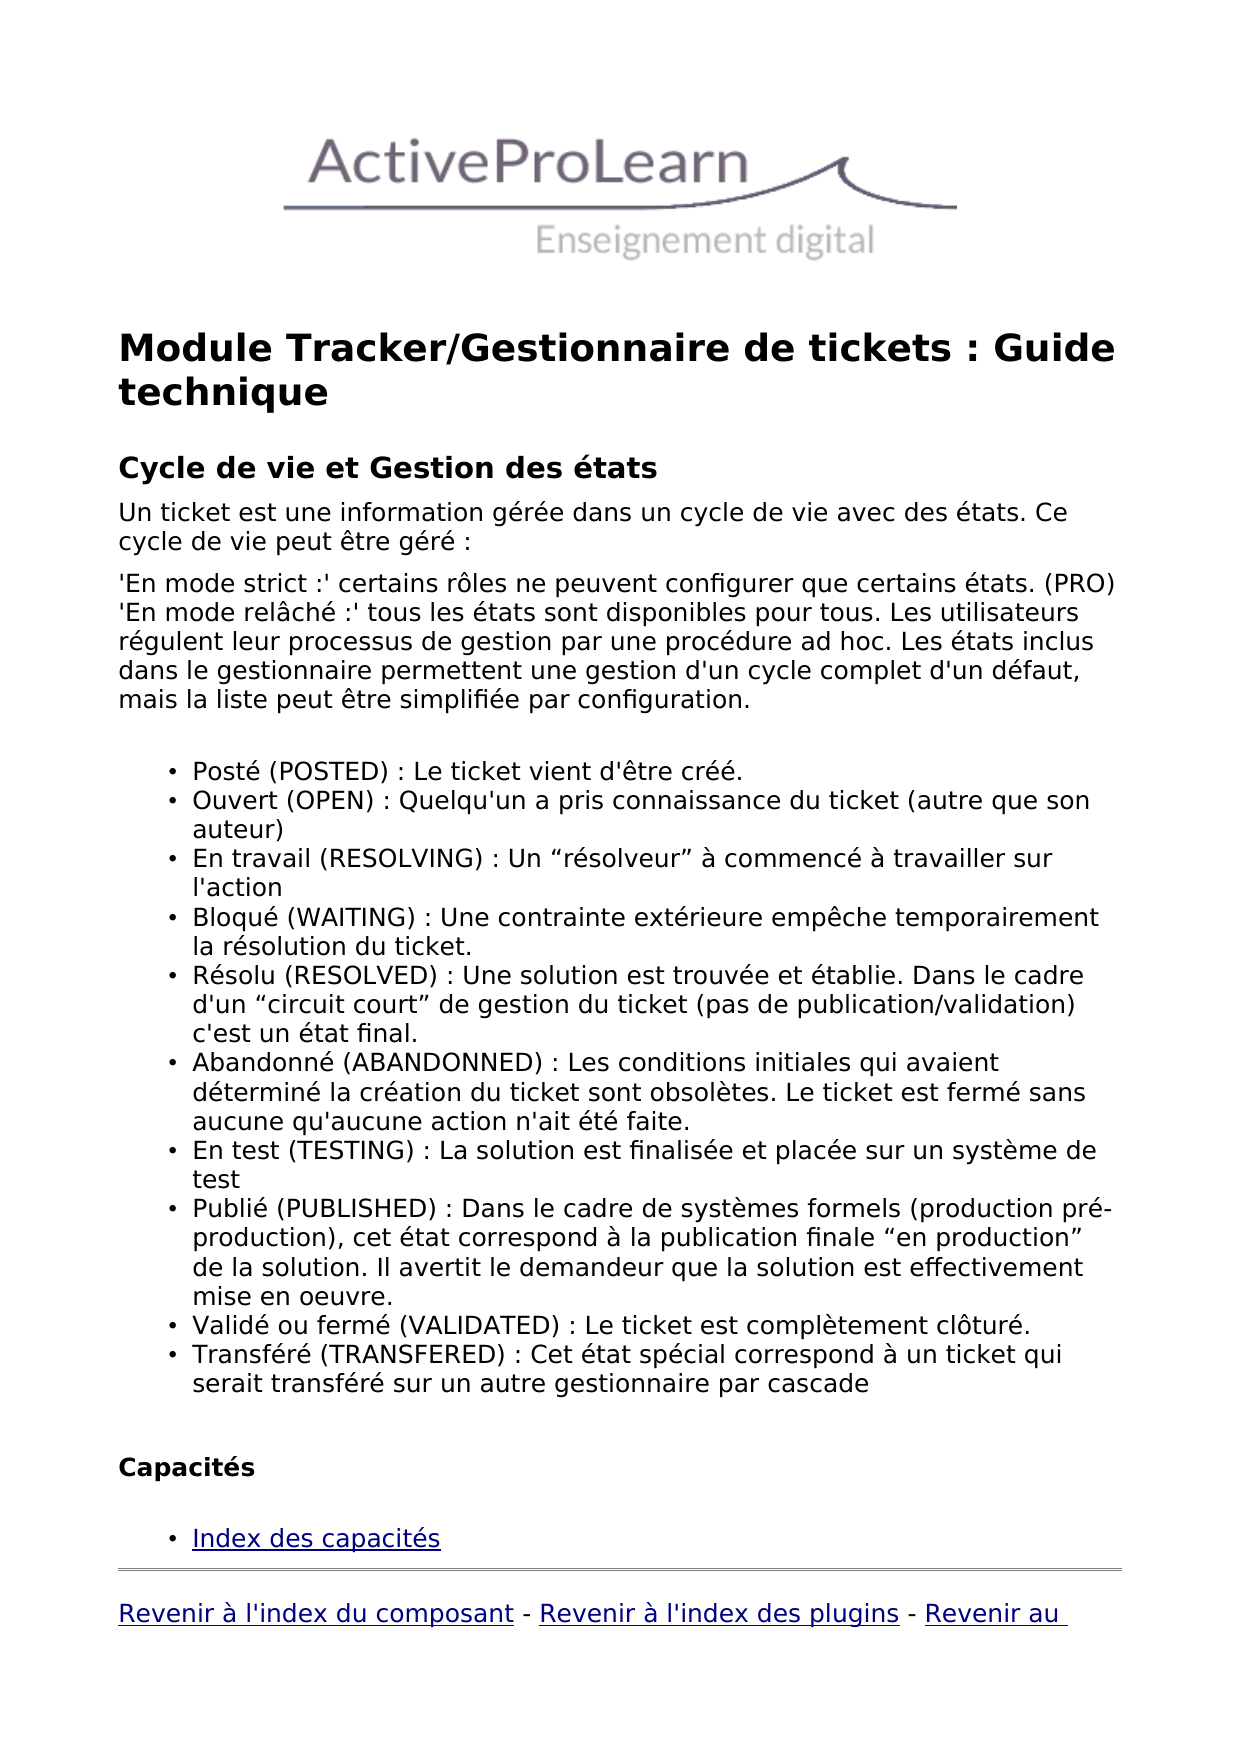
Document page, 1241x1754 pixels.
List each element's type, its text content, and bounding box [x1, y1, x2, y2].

list En test (TESTING) : La solution est finalisée et placée sur un système de test [177, 1136, 1122, 1194]
list Abandonné (ABANDONNED) : Les conditions initiales qui avaient déterminé la création du ticket sont obsolètes. Le ticket est fermé sans aucune qu'aucune action n'ait été faite. [177, 1048, 1122, 1136]
text Un ticket est une information gérée dans un cycle de vie avec des états. Ce cycle de vie peut être géré : [118, 498, 1122, 557]
list Posté (POSTED) : Le ticket vient d'être créé. [177, 757, 1122, 786]
list Bloqué (WAITING) : Une contrainte extérieure empêche temporairement la résolution du ticket. [177, 903, 1122, 961]
list Transféré (TRANSFERED) : Cet état spécial correspond à un ticket qui serait transféré sur un autre gestionnaire par cascade [177, 1340, 1122, 1398]
list Résolu (RESOLVED) : Une solution est trouvée et établie. Dans le cadre d'un “circuit court” de gestion du ticket (pas de publication/validation) c'est un état final. [177, 961, 1122, 1048]
list En travail (RESOLVING) : Un “résolveur” à commencé à travailler sur l'action [177, 844, 1122, 903]
subtitle Module Tracker/Gestionnaire de tickets : Guide technique [118, 327, 1122, 414]
subtitle Capacités [118, 1453, 1122, 1482]
list Publié (PUBLISHED) : Dans le cadre de systèmes formels (production pré-production), cet état correspond à la publication finale “en production” de la solution. Il avertit le demandeur que la solution est effectivement mise en oeuvre. [177, 1194, 1122, 1311]
list Index des capacités [177, 1524, 1122, 1553]
picture [283, 118, 957, 261]
text 'En mode strict :' certains rôles ne peuvent configurer que certains états. (PRO) 'En mode relâché :' tous les états sont disponibles pour tous. Les utilisateurs régulent leur processus de gestion par une procédure ad hoc. Les états inclus dans le gestionnaire permettent une gestion d'un cycle complet d'un défaut, mais la liste peut être simplifiée par configuration. [118, 569, 1122, 715]
list Ouvert (OPEN) : Quelqu'un a pris connaissance du ticket (autre que son auteur) [177, 786, 1122, 844]
subtitle Cycle de vie et Gestion des états [118, 452, 1122, 486]
list Validé ou fermé (VALIDATED) : Le ticket est complètement clôturé. [177, 1311, 1122, 1340]
text Revenir à l'index du composant - Revenir à l'index des plugins - Revenir au [118, 1600, 1122, 1629]
